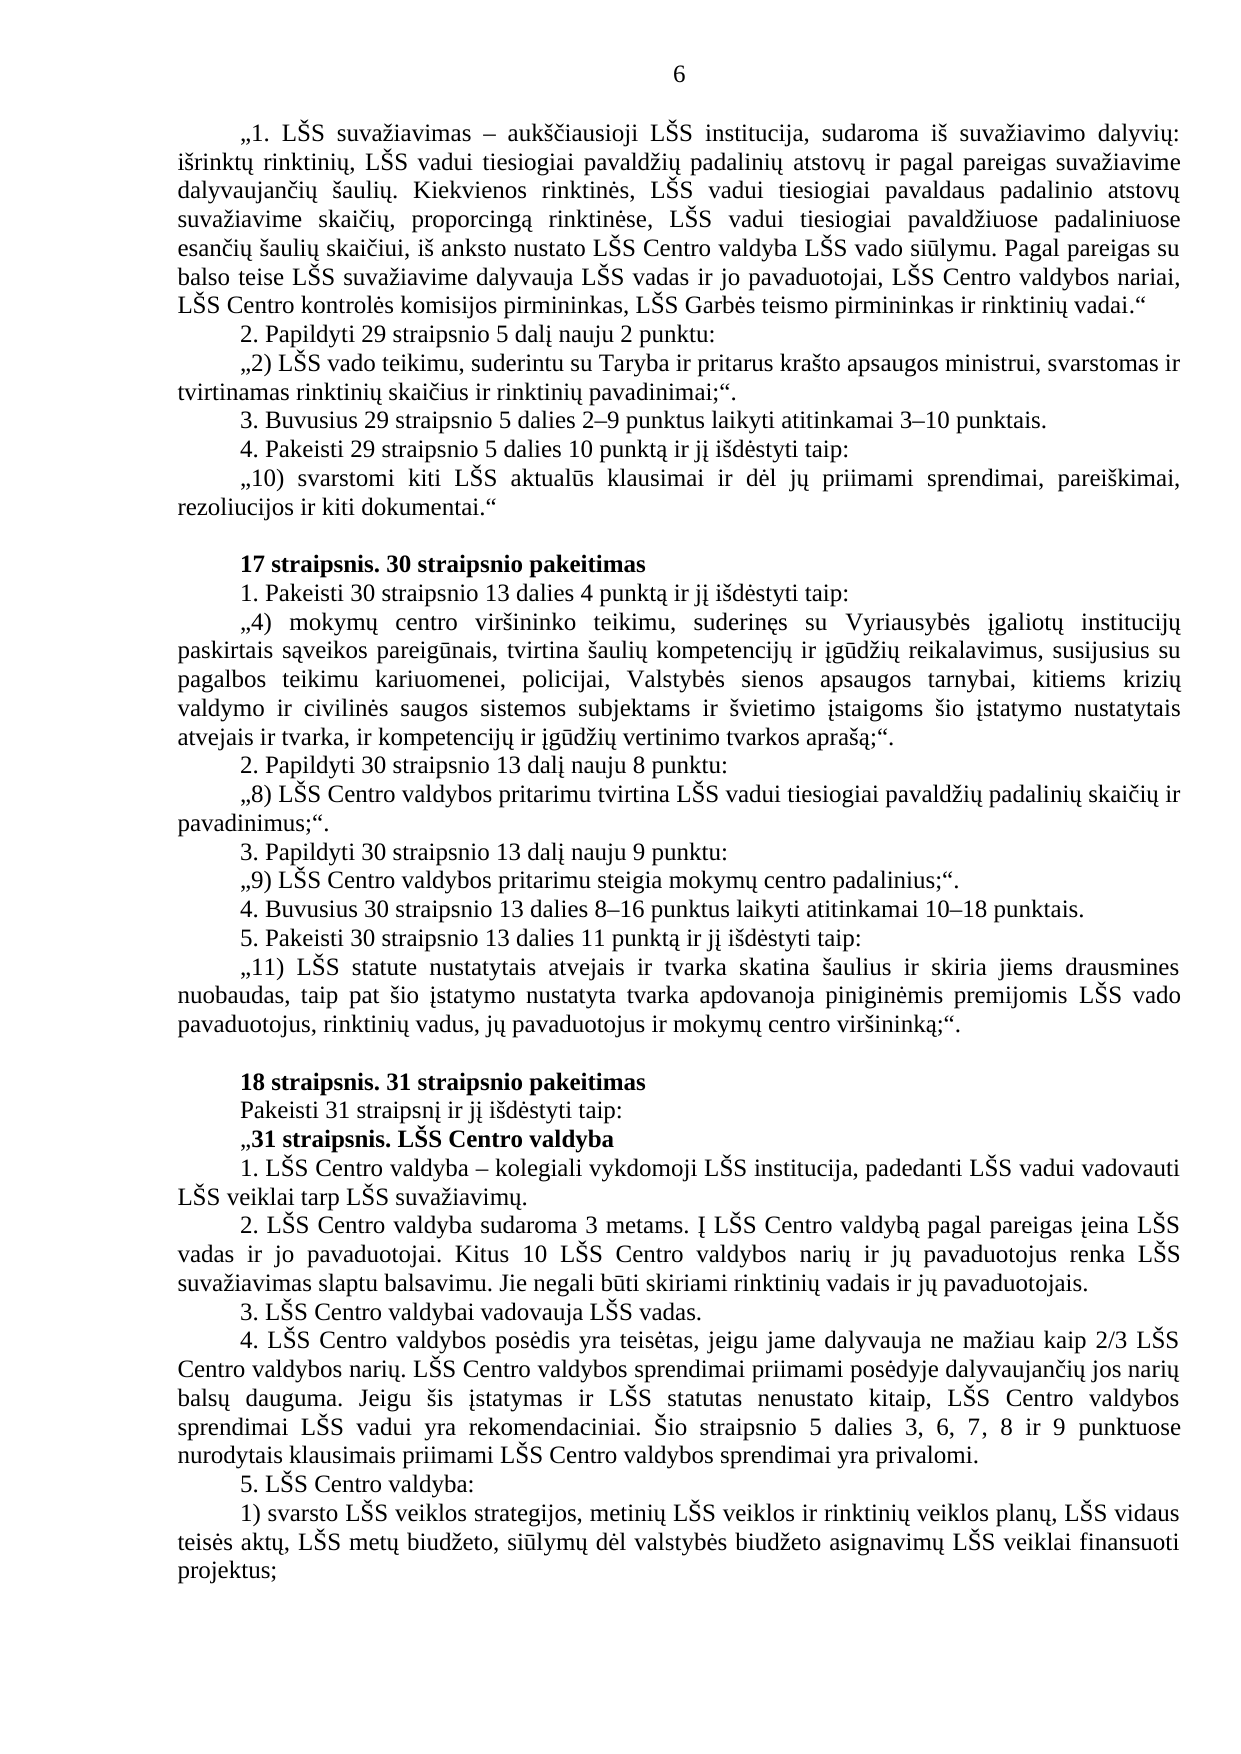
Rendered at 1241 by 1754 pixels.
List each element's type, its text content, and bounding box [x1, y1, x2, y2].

text 5. LŠS Centro valdyba: [177, 1469, 1181, 1498]
text 1) svarsto LŠS veiklos strategijos, metinių LŠS veiklos ir rinktinių veiklos planų, LŠS vidaus teisės aktų, LŠS metų biudžeto, siūlymų dėl valstybės biudžeto asignavimų LŠS veiklai finansuoti projektus; [177, 1498, 1181, 1584]
text „11) LŠS statute nustatytais atvejais ir tvarka skatina šaulius ir skiria jiems drausmines nuobaudas, taip pat šio įstatymo nustatyta tvarka apdovanoja piniginėmis premijomis LŠS vado pavaduotojus, rinktinių vadus, jų pavaduotojus ir mokymų centro viršininką;“. [177, 952, 1181, 1038]
text „4) mokymų centro viršininko teikimu, suderinęs su Vyriausybės įgaliotų institucijų paskirtais sąveikos pareigūnais, tvirtina šaulių kompetencijų ir įgūdžių reikalavimus, susijusius su pagalbos teikimu kariuomenei, policijai, Valstybės sienos apsaugos tarnybai, kitiems krizių valdymo ir civilinės saugos sistemos subjektams ir švietimo įstaigoms šio įstatymo nustatytais atvejais ir tvarka, ir kompetencijų ir įgūdžių vertinimo tvarkos aprašą;“. [177, 607, 1181, 751]
text 4. Pakeisti 29 straipsnio 5 dalies 10 punktą ir jį išdėstyti taip: [177, 434, 1181, 463]
text „31 straipsnis. LŠS Centro valdyba [177, 1124, 1181, 1153]
text „8) LŠS Centro valdybos pritarimu tvirtina LŠS vadui tiesiogiai pavaldžių padalinių skaičių ir pavadinimus;“. [177, 779, 1181, 837]
text Pakeisti 31 straipsnį ir jį išdėstyti taip: [177, 1096, 1181, 1124]
text 1. Pakeisti 30 straipsnio 13 dalies 4 punktą ir jį išdėstyti taip: [177, 578, 1181, 607]
text 4. Buvusius 30 straipsnio 13 dalies 8–16 punktus laikyti atitinkamai 10–18 punktais. [177, 894, 1181, 923]
text 4. LŠS Centro valdybos posėdis yra teisėtas, jeigu jame dalyvauja ne mažiau kaip 2/3 LŠS Centro valdybos narių. LŠS Centro valdybos sprendimai priimami posėdyje dalyvaujančių jos narių balsų dauguma. Jeigu šis įstatymas ir LŠS statutas nenustato kitaip, LŠS Centro valdybos sprendimai LŠS vadui yra rekomendaciniai. Šio straipsnio 5 dalies 3, 6, 7, 8 ir 9 punktuose nurodytais klausimais priimami LŠS Centro valdybos sprendimai yra privalomi. [177, 1326, 1181, 1469]
text 3. Papildyti 30 straipsnio 13 dalį nauju 9 punktu: [177, 837, 1181, 866]
text 17 straipsnis. 30 straipsnio pakeitimas [177, 549, 1181, 578]
text 2. Papildyti 30 straipsnio 13 dalį nauju 8 punktu: [177, 751, 1181, 779]
text 5. Pakeisti 30 straipsnio 13 dalies 11 punktą ir jį išdėstyti taip: [177, 923, 1181, 952]
text „1. LŠS suvažiavimas – aukščiausioji LŠS institucija, sudaroma iš suvažiavimo dalyvių: išrinktų rinktinių, LŠS vadui tiesiogiai pavaldžių padalinių atstovų ir pagal pareigas suvažiavime dalyvaujančių šaulių. Kiekvienos rinktinės, LŠS vadui tiesiogiai pavaldaus padalinio atstovų suvažiavime skaičių, proporcingą rinktinėse, LŠS vadui tiesiogiai pavaldžiuose padaliniuose esančių šaulių skaičiui, iš anksto nustato LŠS Centro valdyba LŠS vado siūlymu. Pagal pareigas su balso teise LŠS suvažiavime dalyvauja LŠS vadas ir jo pavaduotojai, LŠS Centro valdybos nariai, LŠS Centro kontrolės komisijos pirmininkas, LŠS Garbės teismo pirmininkas ir rinktinių vadai.“ [177, 118, 1181, 319]
text 2. LŠS Centro valdyba sudaroma 3 metams. Į LŠS Centro valdybą pagal pareigas įeina LŠS vadas ir jo pavaduotojai. Kitus 10 LŠS Centro valdybos narių ir jų pavaduotojus renka LŠS suvažiavimas slaptu balsavimu. Jie negali būti skiriami rinktinių vadais ir jų pavaduotojais. [177, 1211, 1181, 1297]
text 3. Buvusius 29 straipsnio 5 dalies 2–9 punktus laikyti atitinkamai 3–10 punktais. [177, 406, 1181, 434]
text 18 straipsnis. 31 straipsnio pakeitimas [177, 1067, 1181, 1096]
text „2) LŠS vado teikimu, suderintu su Taryba ir pritarus krašto apsaugos ministrui, svarstomas ir tvirtinamas rinktinių skaičius ir rinktinių pavadinimai;“. [177, 348, 1181, 406]
text 1. LŠS Centro valdyba – kolegiali vykdomoji LŠS institucija, padedanti LŠS vadui vadovauti LŠS veiklai tarp LŠS suvažiavimų. [177, 1153, 1181, 1211]
text „9) LŠS Centro valdybos pritarimu steigia mokymų centro padalinius;“. [177, 866, 1181, 894]
text 3. LŠS Centro valdybai vadovauja LŠS vadas. [177, 1297, 1181, 1326]
text 2. Papildyti 29 straipsnio 5 dalį nauju 2 punktu: [177, 319, 1181, 348]
text „10) svarstomi kiti LŠS aktualūs klausimai ir dėl jų priimami sprendimai, pareiškimai, rezoliucijos ir kiti dokumentai.“ [177, 463, 1181, 521]
